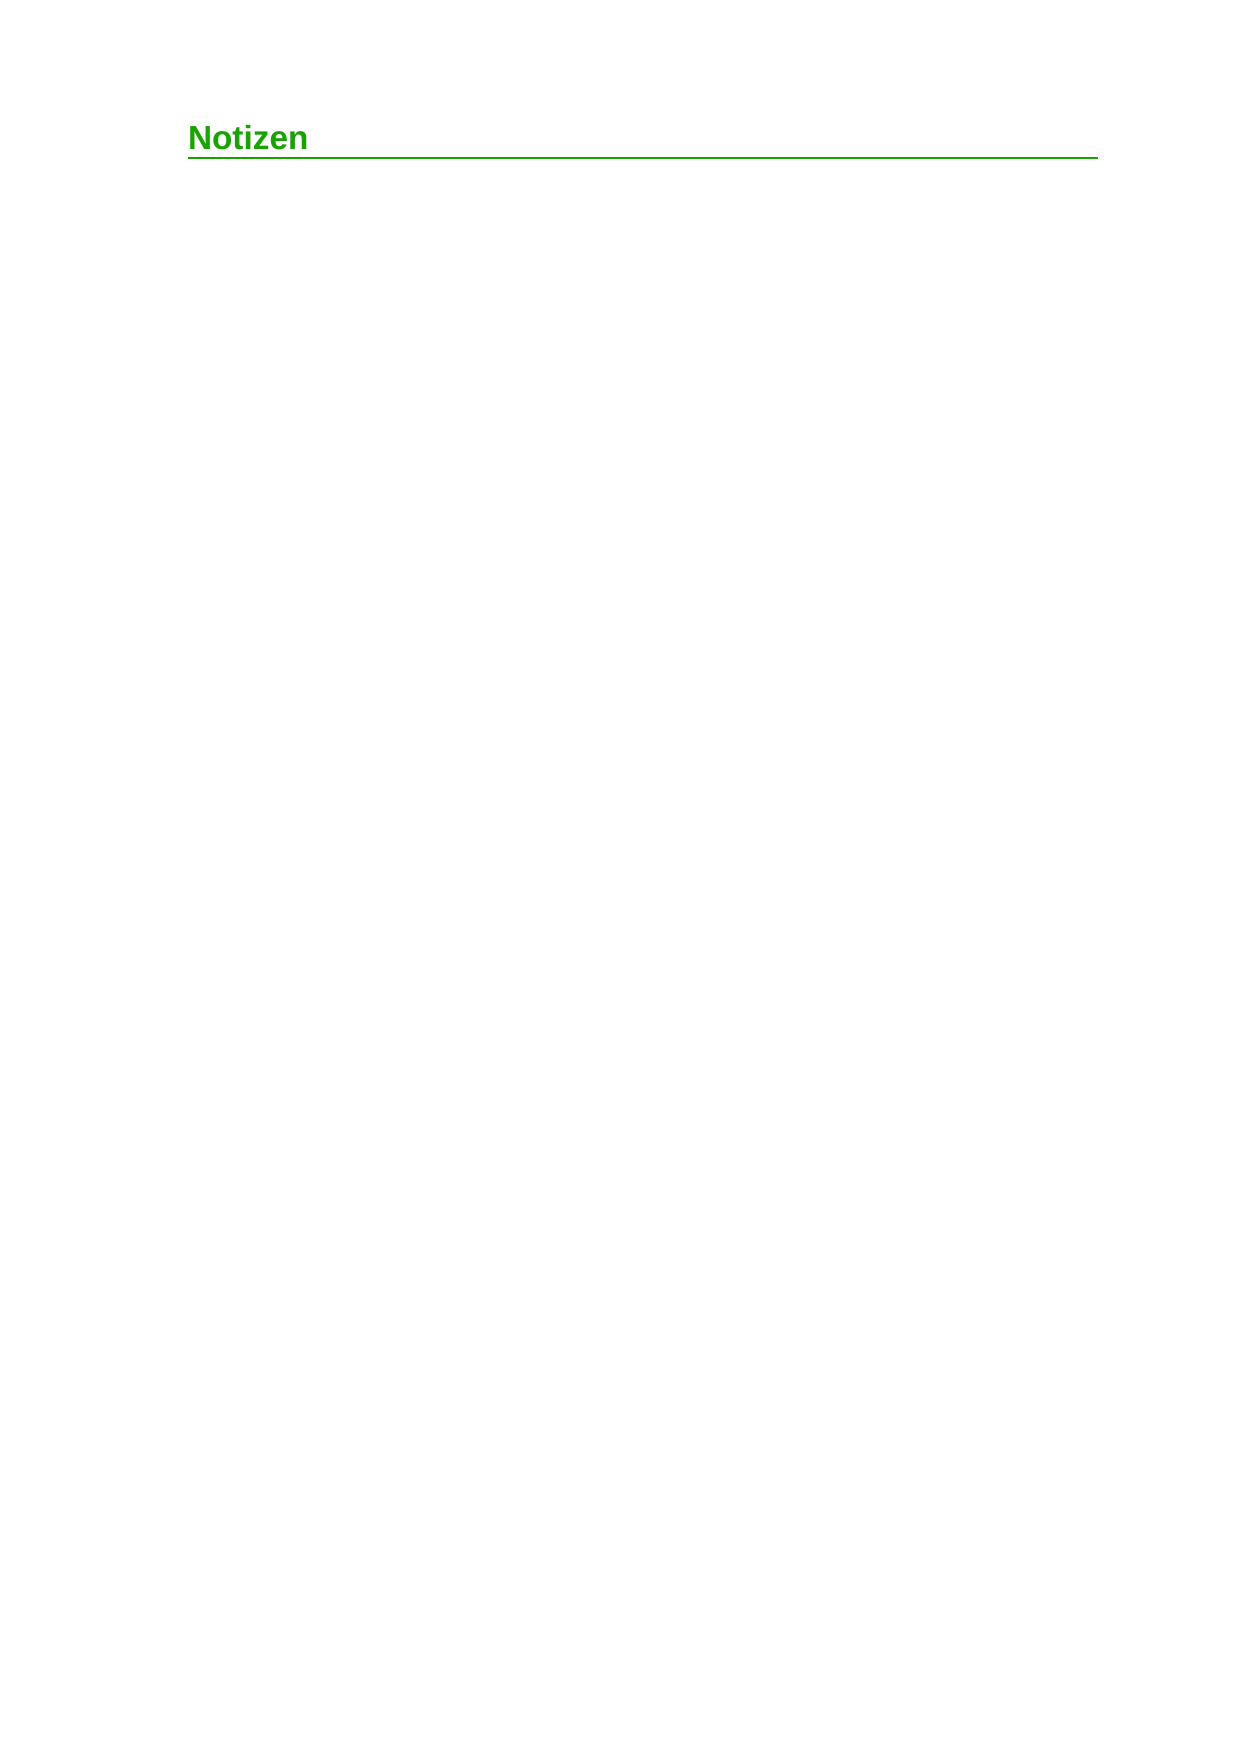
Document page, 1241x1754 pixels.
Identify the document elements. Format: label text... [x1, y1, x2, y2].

subtitle Notizen [188, 118, 1098, 157]
